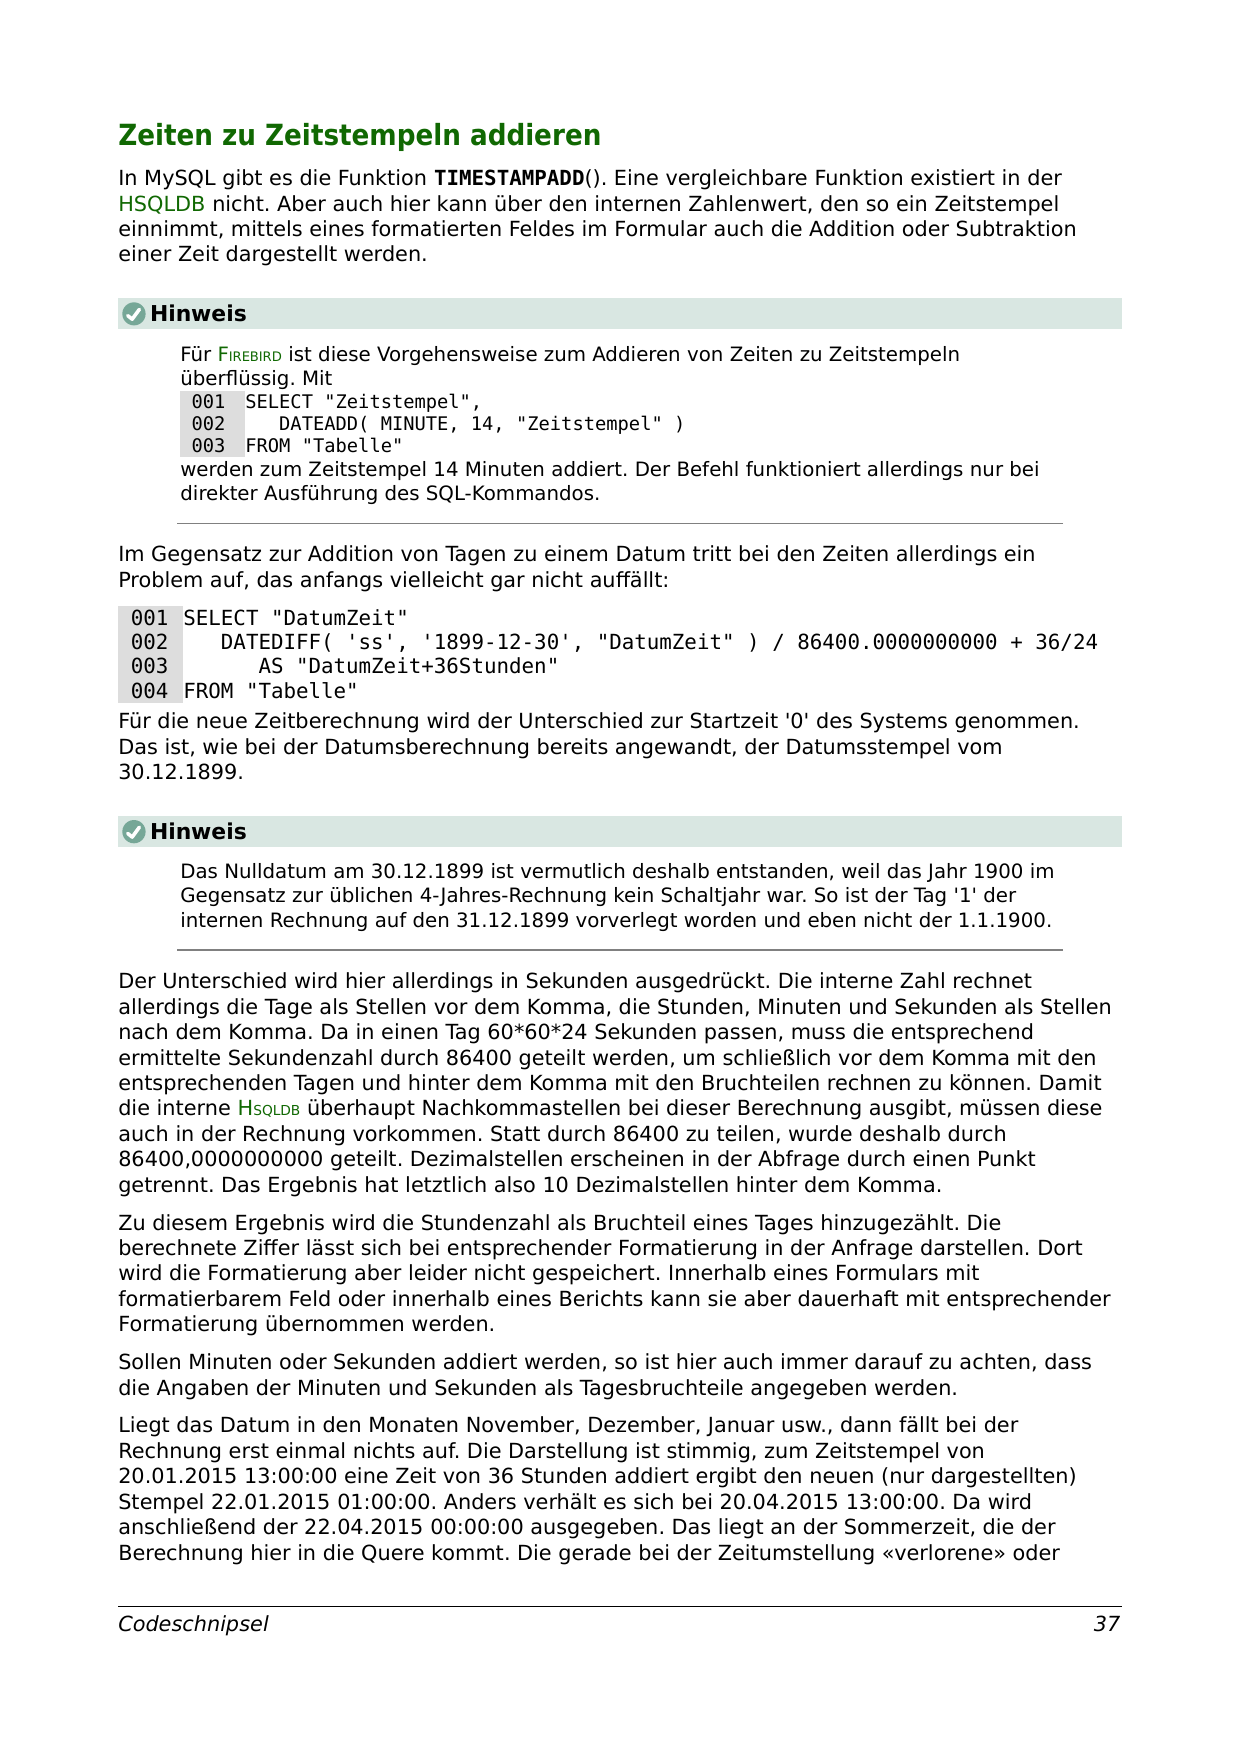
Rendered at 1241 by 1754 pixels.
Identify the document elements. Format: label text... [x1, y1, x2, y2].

list SELECT "DatumZeit" [183, 606, 1122, 630]
text Im Gegensatz zur Addition von Tagen zu einem Datum tritt bei den Zeiten allerdings ein Problem auf, das anfangs vielleicht gar nicht auffällt: [118, 542, 1122, 592]
list DATEDIFF( 'ss', '1899-12-30', "DatumZeit" ) / 86400.0000000000 + 36/24 [183, 630, 1122, 654]
text Der Unterschied wird hier allerdings in Sekunden ausgedrückt. Die interne Zahl rechnet allerdings die Tage als Stellen vor dem Komma, die Stunden, Minuten und Sekunden als Stellen nach dem Komma. Da in einen Tag 60*60*24 Sekunden passen, muss die entsprechend ermittelte Sekundenzahl durch 86400 geteilt werden, um schließlich vor dem Komma mit den entsprechenden Tagen und hinter dem Komma mit den Bruchteilen rechnen zu können. Damit die interne Hsqldb überhaupt Nachkommastellen bei dieser Berechnung ausgibt, müssen diese auch in der Rechnung vorkommen. Statt durch 86400 zu teilen, wurde deshalb durch 86400,0000000000 geteilt. Dezimalstellen erscheinen in der Abfrage durch einen Punkt getrennt. Das Ergebnis hat letztlich also 10 Dezimalstellen hinter dem Komma. [118, 969, 1122, 1197]
text Für Firebird ist diese Vorgehensweise zum Addieren von Zeiten zu Zeitstempeln überflüssig. Mit werden zum Zeitstempel 14 Minuten addiert. Der Befehl funktioniert allerdings nur bei direkter Ausführung des SQL-Kommandos. [177, 343, 1063, 523]
text Zu diesem Ergebnis wird die Stundenzahl als Bruchteil eines Tages hinzugezählt. Die berechnete Ziffer lässt sich bei entsprechender Formatierung in der Anfrage darstellen. Dort wird die Formatierung aber leider nicht gespeichert. Innerhalb eines Formulars mit formatierbarem Feld oder innerhalb eines Berichts kann sie aber dauerhaft mit entsprechender Formatierung übernommen werden. [118, 1211, 1122, 1337]
text Sollen Minuten oder Sekunden addiert werden, so ist hier auch immer darauf zu achten, dass die Angaben der Minuten und Sekunden als Tagesbruchteile angegeben werden. [118, 1350, 1122, 1400]
subtitle Zeiten zu Zeitstempeln addieren [118, 118, 1122, 152]
list Hinweis [118, 816, 1122, 847]
list SELECT "Zeitstempel", [245, 391, 948, 413]
list Hinweis [118, 298, 1122, 329]
list AS "DatumZeit+36Stunden" [183, 654, 1122, 679]
text Das Nulldatum am 30.12.1899 ist vermutlich deshalb entstanden, weil das Jahr 1900 im Gegensatz zur üblichen 4-Jahres-Rechnung kein Schaltjahr war. So ist der Tag '1' der internen Rechnung auf den 31.12.1899 vorverlegt worden und eben nicht der 1.1.1900. [177, 860, 1063, 949]
list FROM "Tabelle" [245, 435, 948, 457]
list FROM "Tabelle" [183, 679, 1122, 703]
list DATEADD( MINUTE, 14, "Zeitstempel" ) [245, 413, 948, 435]
text Für die neue Zeitberechnung wird der Unterschied zur Startzeit '0' des Systems genommen. Das ist, wie bei der Datumsberechnung bereits angewandt, der Datumsstempel vom 30.12.1899. [118, 709, 1122, 784]
text Liegt das Datum in den Monaten November, Dezember, Januar usw., dann fällt bei der Rechnung erst einmal nichts auf. Die Darstellung ist stimmig, zum Zeitstempel von 20.01.2015 13:00:00 eine Zeit von 36 Stunden addiert ergibt den neuen (nur dargestellten) Stempel 22.01.2015 01:00:00. Anders verhält es sich bei 20.04.2015 13:00:00. Da wird anschließend der 22.04.2015 00:00:00 ausgegeben. Das liegt an der Sommerzeit, die der Berechnung hier in die Quere kommt. Die gerade bei der Zeitumstellung «verlorene» oder [118, 1413, 1122, 1565]
text In MySQL gibt es die Funktion TIMESTAMPADD(). Eine vergleichbare Funktion existiert in der HSQLDB nicht. Aber auch hier kann über den internen Zahlenwert, den so ein Zeitstempel einnimmt, mittels eines formatierten Feldes im Formular auch die Addition oder Subtraktion einer Zeit dargestellt werden. [118, 166, 1122, 267]
